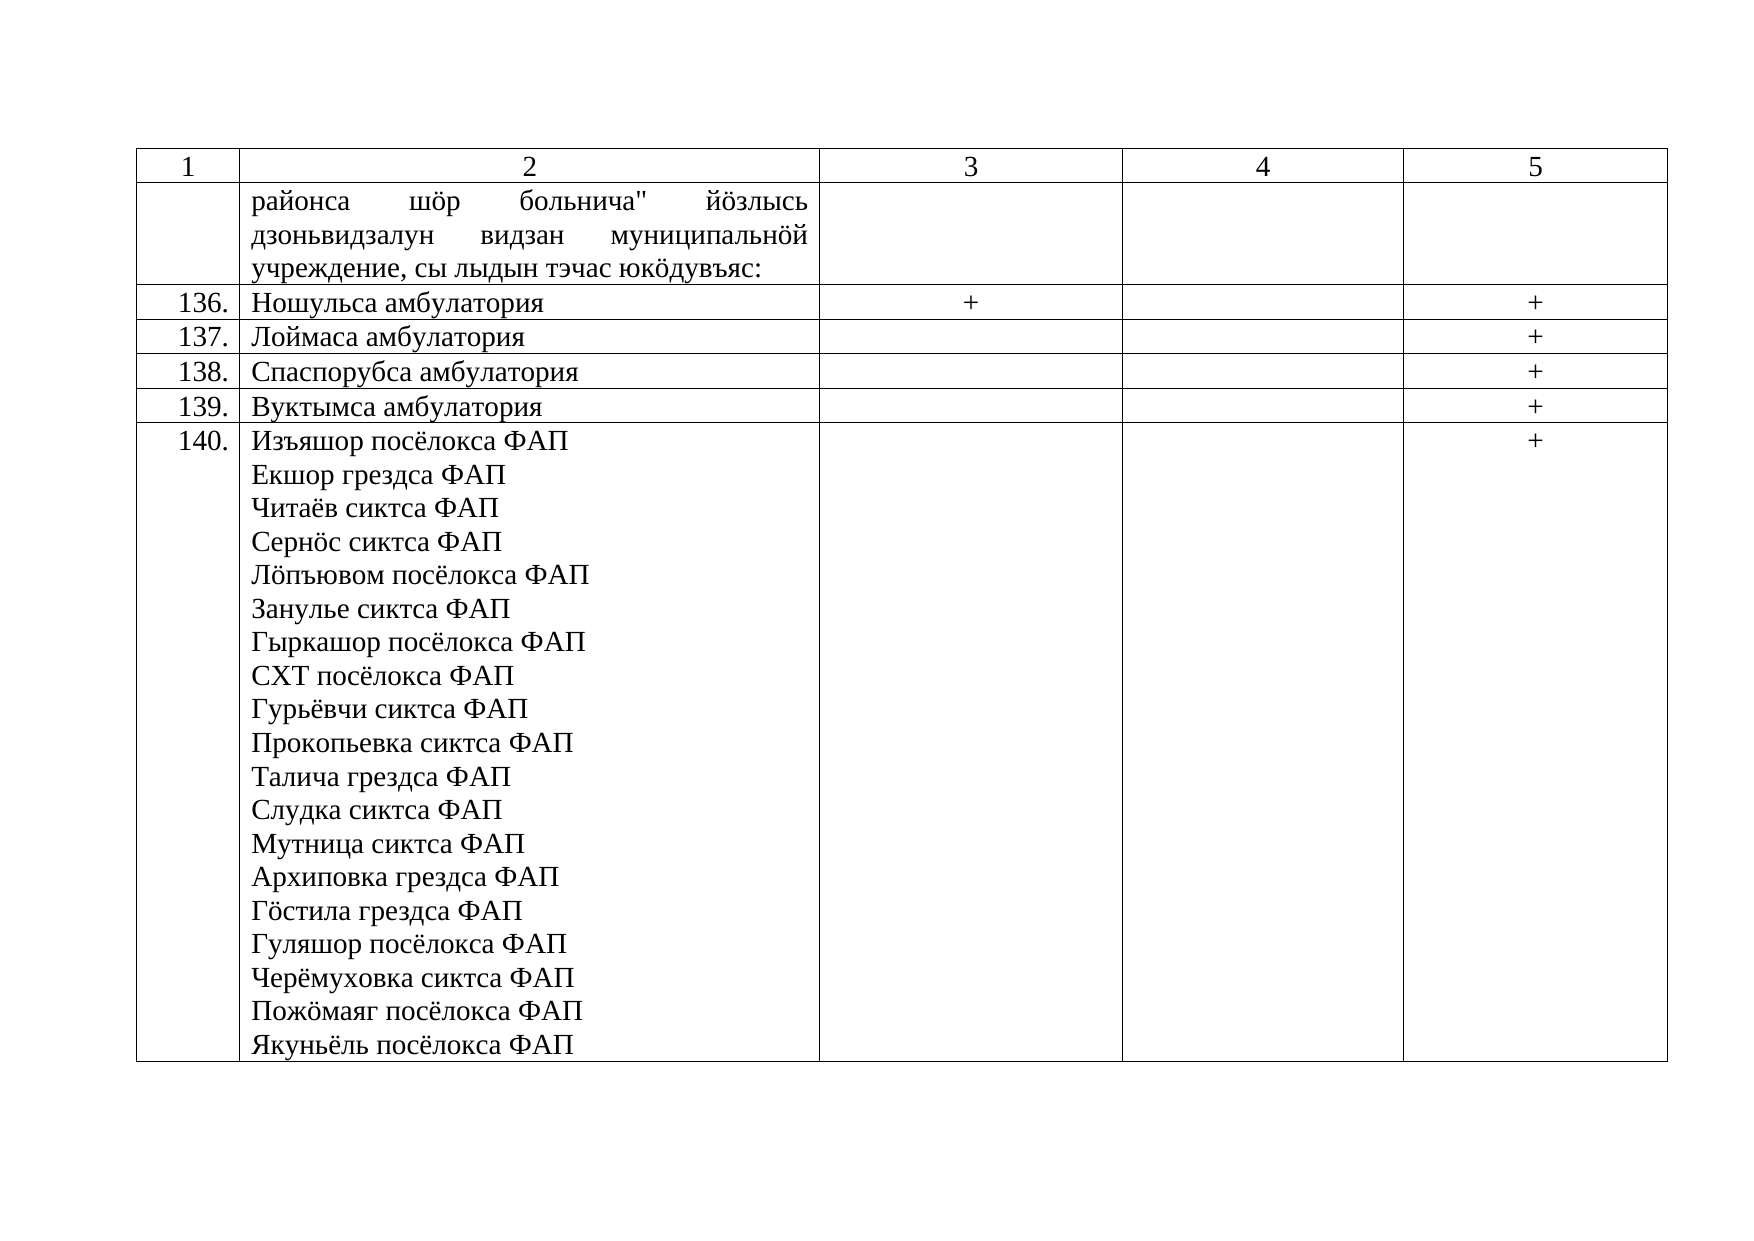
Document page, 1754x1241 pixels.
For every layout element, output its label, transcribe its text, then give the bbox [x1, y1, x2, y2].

table_cell [1404, 183, 1667, 284]
table_cell [820, 320, 1122, 353]
table_cell [1668, 284, 1754, 318]
table_cell Лоймаса амбулатория [240, 320, 819, 353]
table_cell 138. [137, 354, 239, 388]
table_cell + [1404, 389, 1667, 422]
table_cell [1668, 353, 1754, 388]
table_cell [1668, 388, 1754, 422]
table_cell [1123, 389, 1403, 422]
table_cell [1668, 182, 1754, 284]
table_cell Изъяшор посёлокса ФАП Екшор грездса ФАП Читаёв сиктса ФАП Сернöс сиктса ФАП Лöпъювом посёлокса ФАП Занулье сиктса ФАП Гыркашор посёлокса ФАП СХТ посёлокса ФАП Гурьёвчи сиктса ФАП Прокопьевка сиктса ФАП Талича грездса ФАП Слудка сиктса ФАП Мутница сиктса ФАП Архиповка грездса ФАП Гöстила грездса ФАП Гуляшор посёлокса ФАП Черёмуховка сиктса ФАП Пожöмаяг посёлокса ФАП Якуньёль посёлокса ФАП [240, 423, 819, 1061]
table_cell [820, 389, 1122, 422]
table_header 5 [1404, 149, 1667, 182]
table_cell [1123, 285, 1403, 318]
table_cell Спаспорубса амбулатория [240, 354, 819, 388]
table_cell 139. [137, 389, 239, 422]
table_cell [820, 423, 1122, 1061]
table_header 2 [240, 149, 819, 182]
table_cell районса шöр больнича" йöзлысь дзоньвидзалун видзан муниципальнöй учреждение, сы лыдын тэчас юкöдувъяс: [240, 183, 819, 284]
table_cell + [820, 285, 1122, 318]
table_cell [1123, 183, 1403, 284]
table_cell + [1404, 285, 1667, 318]
table_cell 140. [137, 423, 239, 1061]
table_cell [1668, 319, 1754, 353]
table_cell [1123, 354, 1403, 388]
table_cell + [1404, 354, 1667, 388]
table_cell [820, 354, 1122, 388]
table_cell + [1404, 423, 1667, 1061]
table_cell Вуктымса амбулатория [240, 389, 819, 422]
table_header 1 [137, 149, 239, 182]
table_header 4 [1123, 149, 1403, 182]
table_cell [137, 183, 239, 284]
table_cell Ношульса амбулатория [240, 285, 819, 318]
table_cell [1668, 422, 1754, 1061]
table_cell [1123, 320, 1403, 353]
table_cell 137. [137, 320, 239, 353]
table_cell [820, 183, 1122, 284]
table_cell + [1404, 320, 1667, 353]
table_cell 136. [137, 285, 239, 318]
table_header [1668, 148, 1754, 182]
table_header 3 [820, 149, 1122, 182]
table_cell [1123, 423, 1403, 1061]
